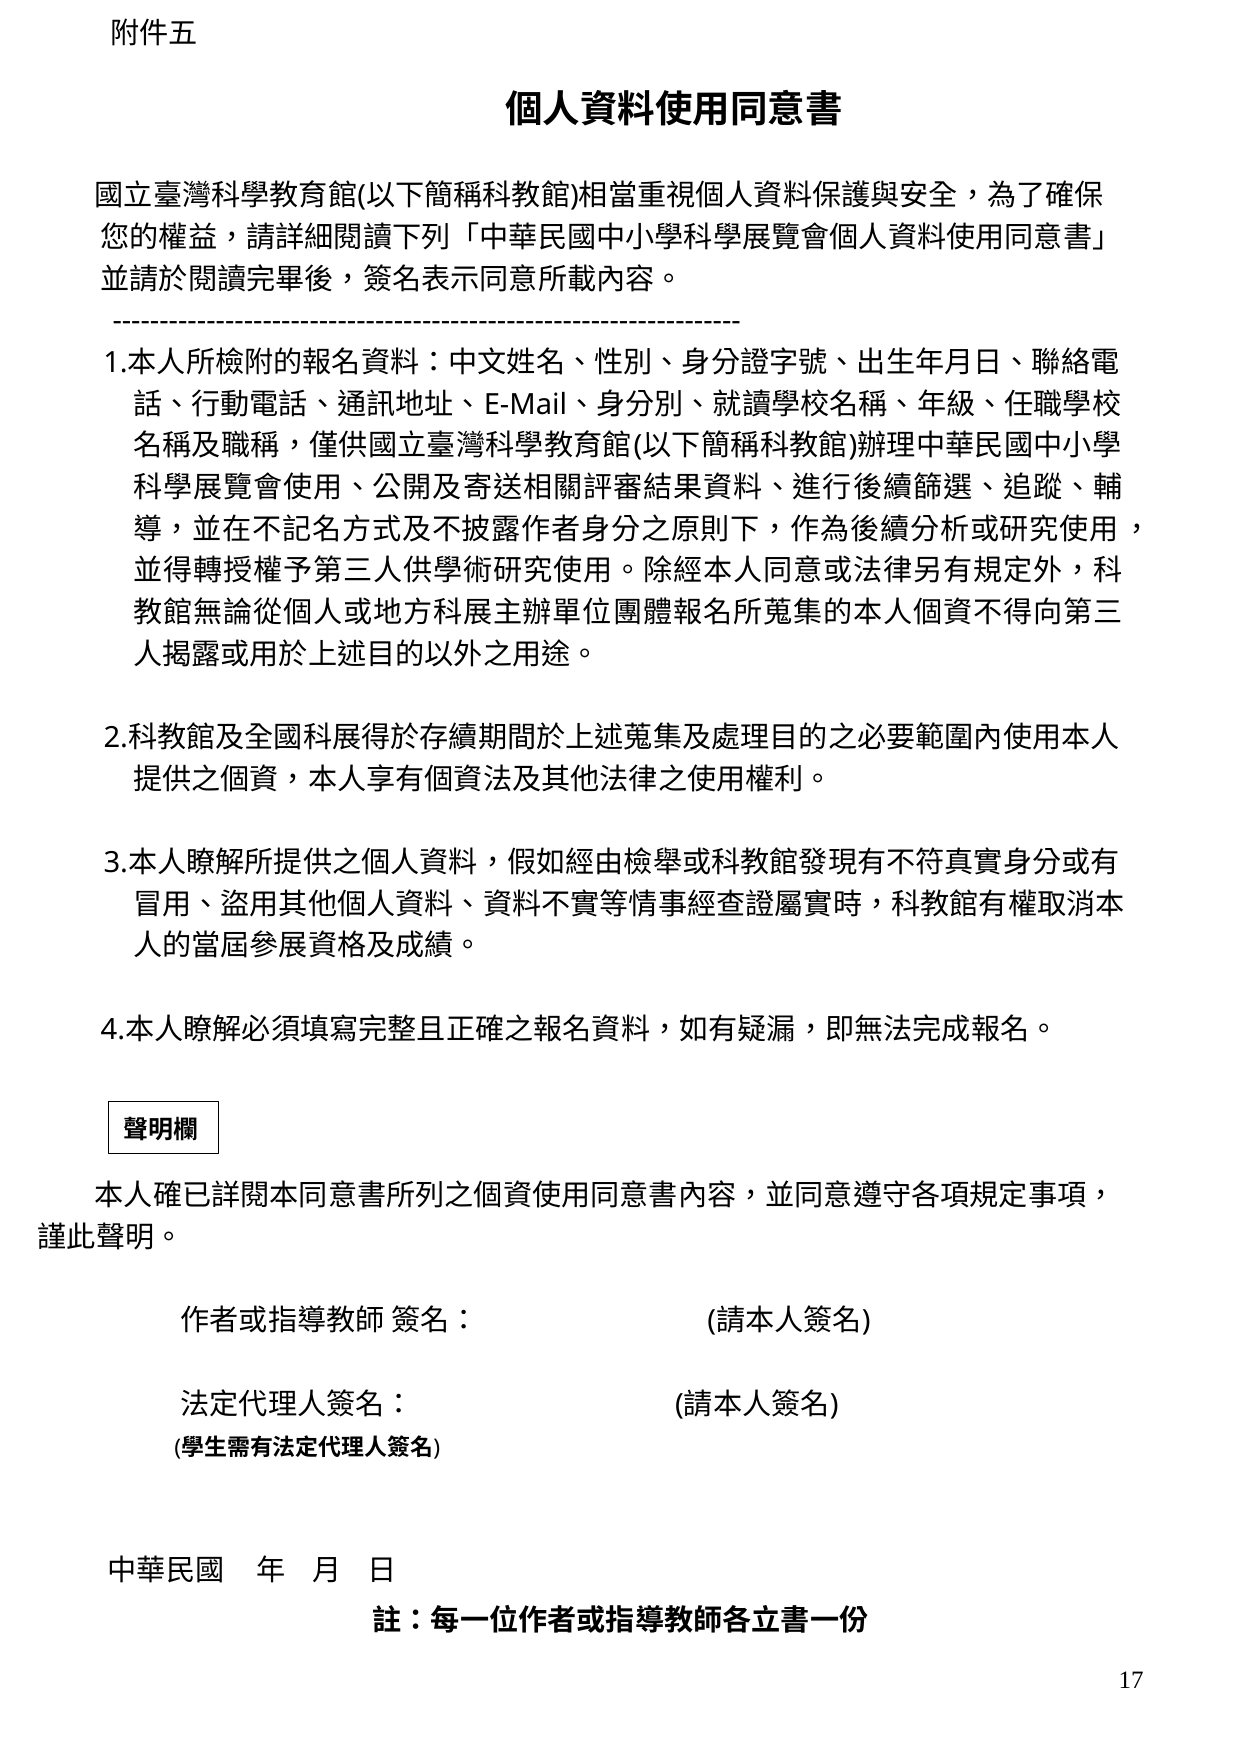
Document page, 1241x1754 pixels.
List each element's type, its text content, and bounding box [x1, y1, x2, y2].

text 作者或指導教師 簽名： (請本人簽名) [151, 1297, 1181, 1339]
text 聲明欄 [123, 1109, 203, 1145]
text 註：每一位作者或指導教師各立書一份 [59, 1589, 1181, 1641]
text 2.科教館及全國科展得於存續期間於上述蒐集及處理目的之必要範圍內使用本人提供之個資，本人享有個資法及其他法律之使用權利。 [103, 714, 1137, 797]
text 1.本人所檢附的報名資料：中文姓名、性別、身分證字號、出生年月日、聯絡電話、行動電話、通訊地址、E-Mail、身分別、就讀學校名稱、年級、任職學校名稱及職稱，僅供國立臺灣科學教育館(以下簡稱科教館)辦理中華民國中小學科學展覽會使用、公開及寄送相關評審結果資料、進行後續篩選、追蹤、輔導，並在不記名方式及不披露作者身分之原則下，作為後續分析或研究使用，並得轉授權予第三人供學術研究使用。除經本人同意或法律另有規定外，科教館無論從個人或地方科展主辦單位團體報名所蒐集的本人個資不得向第三人揭露或用於上述目的以外之用途。 [103, 339, 1122, 672]
text 3.本人瞭解所提供之個人資料，假如經由檢舉或科教館發現有不符真實身分或有冒用、盜用其他個人資料、資料不實等情事經查證屬實時，科教館有權取消本人的當屆參展資格及成績。 [103, 839, 1137, 964]
text ------------------------------------------------------------------- [112, 297, 1181, 339]
text 4.本人瞭解必須填寫完整且正確之報名資料，如有疑漏，即無法完成報名。 [100, 1006, 1181, 1047]
text 附件五 [110, 10, 203, 52]
text 國立臺灣科學教育館(以下簡稱科教館)相當重視個人資料保護與安全，為了確保您的權益，請詳細閱讀下列「中華民國中小學科學展覽會個人資料使用同意書｣並請於閱讀完畢後，簽名表示同意所載內容。 [94, 172, 1122, 297]
text (學生需有法定代理人簽名) [151, 1422, 1181, 1464]
text 法定代理人簽名： (請本人簽名) [151, 1381, 1181, 1422]
text 個人資料使用同意書 [59, 89, 1181, 131]
text 謹此聲明。 [37, 1214, 1137, 1256]
text 本人確已詳閱本同意書所列之個資使用同意書內容，並同意遵守各項規定事項， [94, 1172, 1140, 1214]
text 中華民國 年 月 日 [92, 1547, 1137, 1589]
